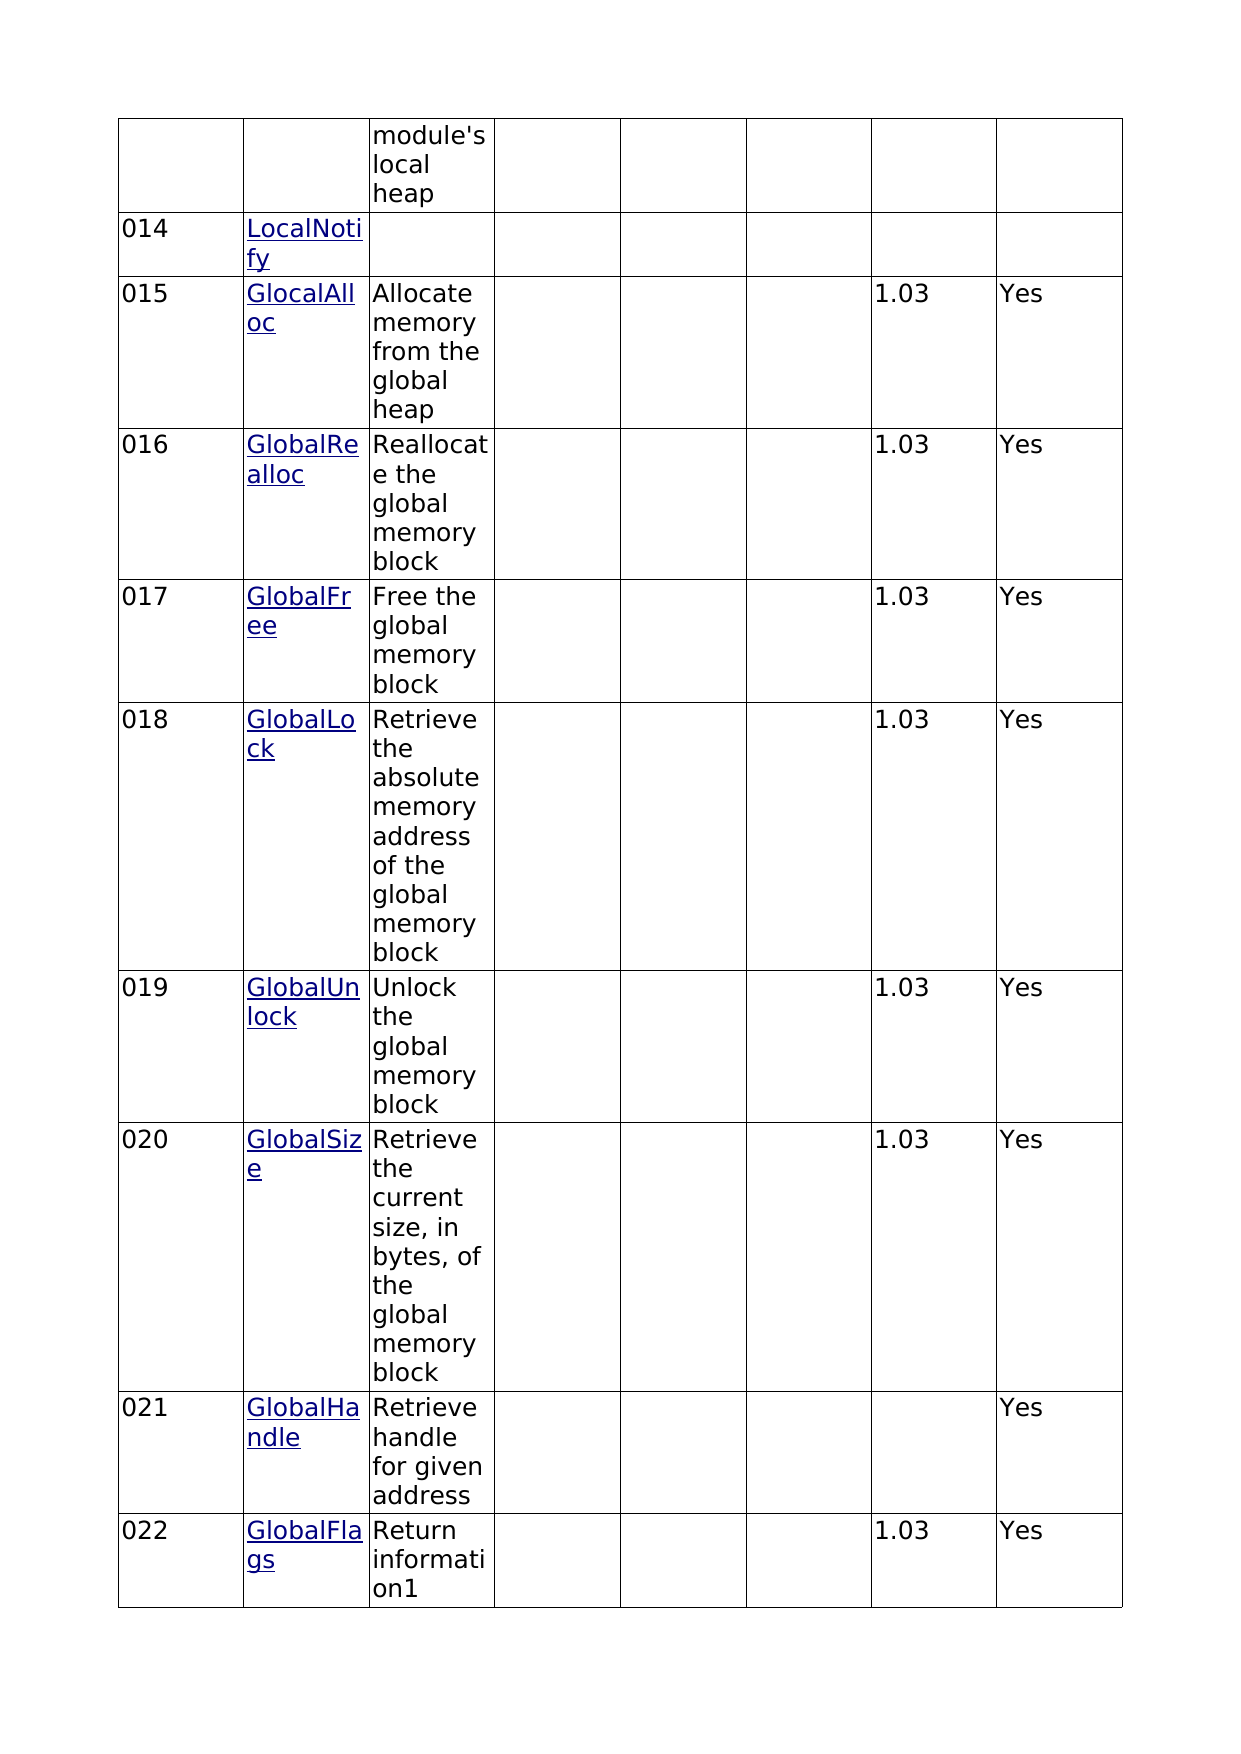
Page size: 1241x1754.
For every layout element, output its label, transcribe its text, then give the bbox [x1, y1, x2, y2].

table_cell [495, 213, 620, 276]
table_cell Yes [997, 703, 1122, 970]
table_cell Yes [997, 971, 1122, 1122]
table_cell 1.03 [872, 1514, 996, 1607]
table_cell module's local heap [370, 119, 494, 212]
table_cell Allocate memory from the global heap [370, 277, 494, 428]
table_cell [621, 213, 746, 276]
table_cell [621, 971, 746, 1122]
table_cell Yes [997, 277, 1122, 428]
table_cell [370, 213, 494, 276]
table_cell GlobalRealloc [244, 429, 369, 579]
table_cell 1.03 [872, 580, 996, 702]
table_cell GlocalAlloc [244, 277, 369, 428]
table_cell 019 [119, 971, 243, 1122]
table_cell Retrieve the absolute memory address of the global memory block [370, 703, 494, 970]
table_cell [621, 703, 746, 970]
table_cell [747, 1123, 871, 1391]
table_cell GlobalSize [244, 1123, 369, 1391]
table_cell Retrieve handle for given address [370, 1392, 494, 1513]
table_cell [747, 971, 871, 1122]
table_cell 1.03 [872, 429, 996, 579]
table_cell [495, 580, 620, 702]
table_cell 1.03 [872, 1123, 996, 1391]
table_cell 018 [119, 703, 243, 970]
table_cell 020 [119, 1123, 243, 1391]
table_cell [621, 429, 746, 579]
table_cell GlobalHandle [244, 1392, 369, 1513]
table_cell [997, 119, 1122, 212]
table_cell Reallocate the global memory block [370, 429, 494, 579]
table_cell [747, 580, 871, 702]
table_cell Yes [997, 1123, 1122, 1391]
table_cell 016 [119, 429, 243, 579]
table_cell [495, 1514, 620, 1607]
table_cell Yes [997, 1514, 1122, 1607]
table_cell GlobalFree [244, 580, 369, 702]
table_cell [621, 119, 746, 212]
table_cell 1.03 [872, 277, 996, 428]
table_cell [621, 277, 746, 428]
table_cell [872, 119, 996, 212]
table_cell [997, 213, 1122, 276]
table_cell LocalNotify [244, 213, 369, 276]
table_cell 015 [119, 277, 243, 428]
table_cell 1.03 [872, 971, 996, 1122]
table_cell 017 [119, 580, 243, 702]
table_cell 014 [119, 213, 243, 276]
table_cell [119, 119, 243, 212]
table_cell 1.03 [872, 703, 996, 970]
table_cell [495, 119, 620, 212]
table_cell [872, 213, 996, 276]
table_cell Free the global memory block [370, 580, 494, 702]
table_cell [872, 1392, 996, 1513]
table_cell [747, 703, 871, 970]
table_cell [495, 703, 620, 970]
table_cell [621, 580, 746, 702]
table_cell Yes [997, 580, 1122, 702]
table_cell [495, 971, 620, 1122]
table_cell GlobalLock [244, 703, 369, 970]
table_cell [495, 429, 620, 579]
table_cell 021 [119, 1392, 243, 1513]
table_cell Return information1 [370, 1514, 494, 1607]
table_cell 022 [119, 1514, 243, 1607]
table_cell [495, 1123, 620, 1391]
table_cell [747, 119, 871, 212]
table_cell [747, 1392, 871, 1513]
table_cell [495, 1392, 620, 1513]
table_cell Yes [997, 429, 1122, 579]
table_cell [621, 1514, 746, 1607]
table_cell [747, 213, 871, 276]
table_cell [621, 1392, 746, 1513]
table_cell [747, 277, 871, 428]
table_cell GlobalUnlock [244, 971, 369, 1122]
table_cell Yes [997, 1392, 1122, 1513]
table_cell [621, 1123, 746, 1391]
table_cell [244, 119, 369, 212]
table_cell GlobalFlags [244, 1514, 369, 1607]
table_cell [747, 429, 871, 579]
table_cell Unlock the global memory block [370, 971, 494, 1122]
table_cell [495, 277, 620, 428]
table_cell [747, 1514, 871, 1607]
table_cell Retrieve the current size, in bytes, of the global memory block [370, 1123, 494, 1391]
